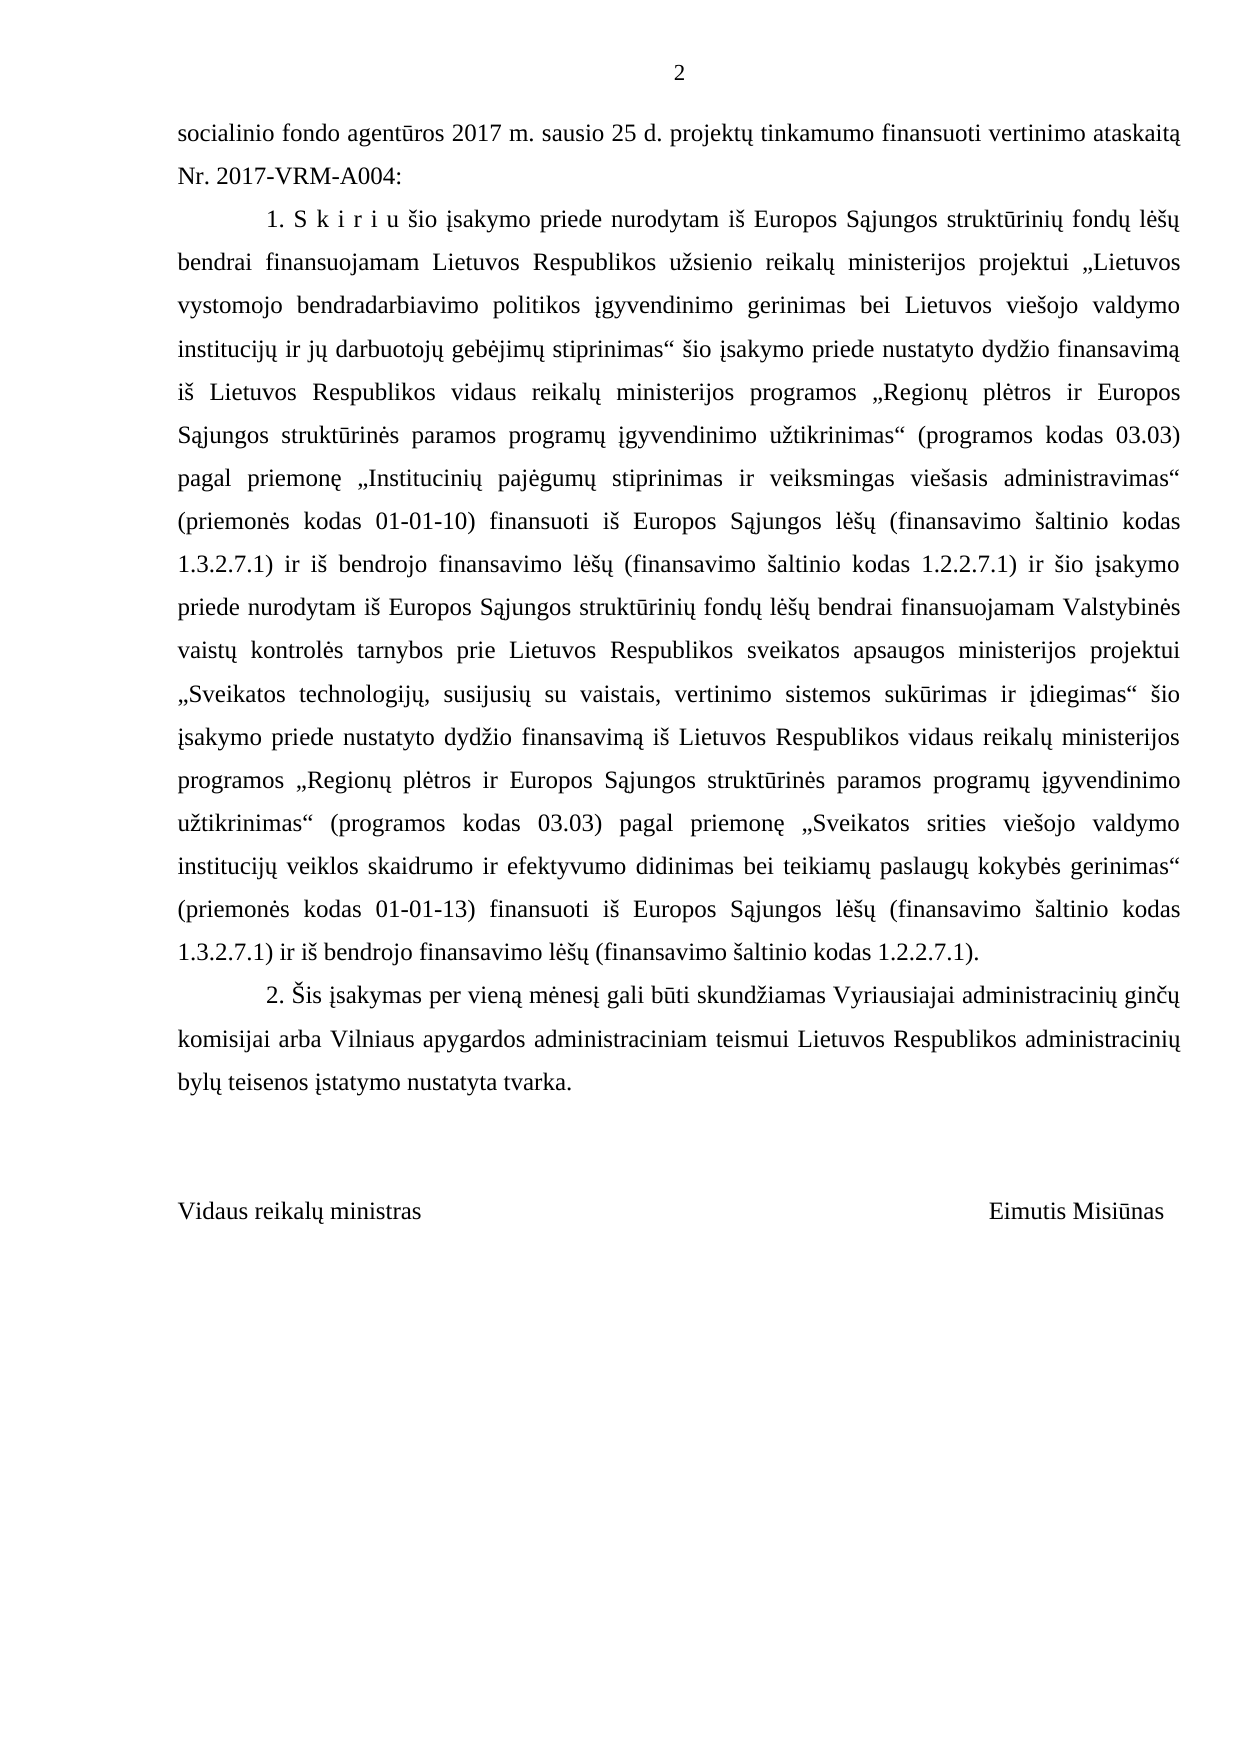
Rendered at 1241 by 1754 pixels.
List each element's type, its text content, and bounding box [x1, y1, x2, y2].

text Vidaus reikalų ministras Eimutis Misiūnas [177, 1196, 1181, 1225]
text 2. Šis įsakymas per vieną mėnesį gali būti skundžiamas Vyriausiajai administracinių ginčų komisijai arba Vilniaus apygardos administraciniam teismui Lietuvos Respublikos administracinių bylų teisenos įstatymo nustatyta tvarka. [177, 981, 1181, 1096]
text 1. S k i r i u šio įsakymo priede nurodytam iš Europos Sąjungos struktūrinių fondų lėšų bendrai finansuojamam Lietuvos Respublikos užsienio reikalų ministerijos projektui „Lietuvos vystomojo bendradarbiavimo politikos įgyvendinimo gerinimas bei Lietuvos viešojo valdymo institucijų ir jų darbuotojų gebėjimų stiprinimas“ šio įsakymo priede nustatyto dydžio finansavimą iš Lietuvos Respublikos vidaus reikalų ministerijos programos „Regionų plėtros ir Europos Sąjungos struktūrinės paramos programų įgyvendinimo užtikrinimas“ (programos kodas 03.03) pagal priemonę „Institucinių pajėgumų stiprinimas ir veiksmingas viešasis administravimas“ (priemonės kodas 01-01-10) finansuoti iš Europos Sąjungos lėšų (finansavimo šaltinio kodas 1.3.2.7.1) ir iš bendrojo finansavimo lėšų (finansavimo šaltinio kodas 1.2.2.7.1) ir šio įsakymo priede nurodytam iš Europos Sąjungos struktūrinių fondų lėšų bendrai finansuojamam Valstybinės vaistų kontrolės tarnybos prie Lietuvos Respublikos sveikatos apsaugos ministerijos projektui „Sveikatos technologijų, susijusių su vaistais, vertinimo sistemos sukūrimas ir įdiegimas“ šio įsakymo priede nustatyto dydžio finansavimą iš Lietuvos Respublikos vidaus reikalų ministerijos programos „Regionų plėtros ir Europos Sąjungos struktūrinės paramos programų įgyvendinimo užtikrinimas“ (programos kodas 03.03) pagal priemonę „Sveikatos srities viešojo valdymo institucijų veiklos skaidrumo ir efektyvumo didinimas bei teikiamų paslaugų kokybės gerinimas“ (priemonės kodas 01-01-13) finansuoti iš Europos Sąjungos lėšų (finansavimo šaltinio kodas 1.3.2.7.1) ir iš bendrojo finansavimo lėšų (finansavimo šaltinio kodas 1.2.2.7.1). [177, 204, 1181, 966]
text socialinio fondo agentūros 2017 m. sausio 25 d. projektų tinkamumo finansuoti vertinimo ataskaitą Nr. 2017-VRM-A004: [177, 118, 1181, 190]
